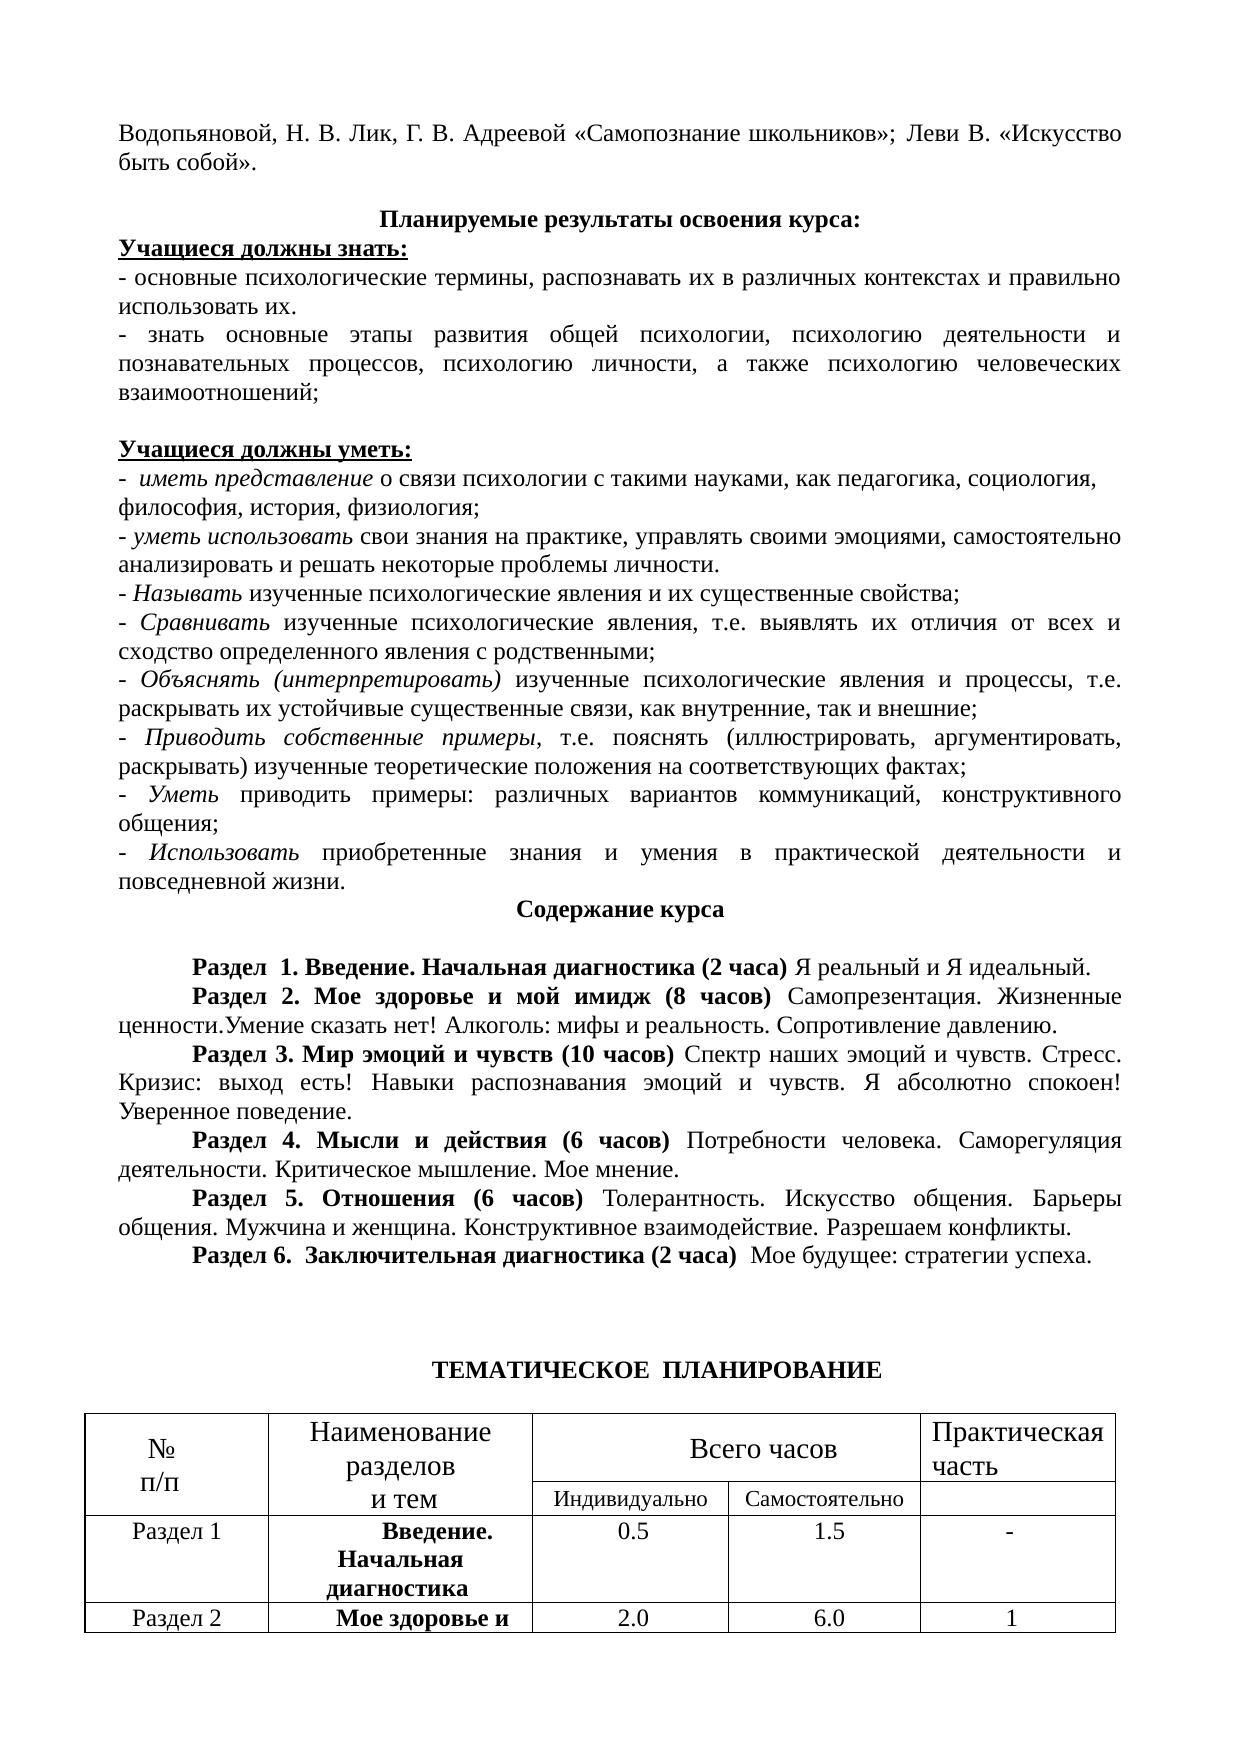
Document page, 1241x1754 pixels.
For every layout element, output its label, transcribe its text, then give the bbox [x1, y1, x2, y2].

text - Уметь приводить примеры: различных вариантов коммуникаций, конструктивного общения; [118, 779, 1122, 837]
table_header Всего часов [533, 1414, 920, 1481]
text - Приводить собственные примеры, т.е. пояснять (иллюстрировать, аргументировать, раскрывать) изученные теоретические положения на соответствующих фактах; [118, 722, 1122, 779]
text - основные психологические термины, распознавать их в различных контекстах и правильно использовать их. [118, 262, 1122, 319]
text Учащиеся должны знать: [118, 233, 1122, 262]
text Раздел 2. Мое здоровье и мой имидж (8 часов) Самопрезентация. Жизненные ценности.Умение сказать нет! Алкоголь: мифы и реальность. Сопротивление давлению. [118, 981, 1122, 1038]
text Планируемые результаты освоения курса: [118, 204, 1122, 233]
text Раздел 3. Мир эмоций и чувств (10 часов) Спектр наших эмоций и чувств. Стресс. Кризис: выход есть! Навыки распознавания эмоций и чувств. Я абсолютно спокоен! Уверенное поведение. [118, 1038, 1122, 1125]
text - Сравнивать изученные психологические явления, т.е. выявлять их отличия от всех и сходство определенного явления с родственными; [118, 607, 1122, 664]
text Содержание курса [118, 894, 1122, 923]
text - иметь представление о связи психологии с такими науками, как педагогика, социология, философия, история, физиология; [118, 463, 1122, 521]
table_cell - [921, 1516, 1115, 1602]
table_cell 0.5 [533, 1516, 728, 1602]
table_cell Раздел 2 [86, 1603, 268, 1632]
text - Называть изученные психологические явления и их существенные свойства; [118, 578, 1122, 607]
text - знать основные этапы развития общей психологии, психологию деятельности и познавательных процессов, психологию личности, а также психологию человеческих взаимоотношений; [118, 319, 1122, 406]
table_cell Индивидуально [533, 1482, 728, 1515]
table_cell 1.5 [729, 1516, 920, 1602]
text Раздел 6. Заключительная диагностика (2 часа) Мое будущее: стратегии успеха. [118, 1240, 1122, 1269]
table_header Наименование разделов и тем [269, 1414, 532, 1515]
table_header № п/п [86, 1414, 268, 1515]
text ТЕМАТИЧЕСКОЕ ПЛАНИРОВАНИЕ [118, 1356, 1122, 1384]
table_cell Мое здоровье и [269, 1603, 532, 1632]
table_cell 1 [921, 1603, 1115, 1632]
text - уметь использовать свои знания на практике, управлять своими эмоциями, самостоятельно анализировать и решать некоторые проблемы личности. [118, 521, 1122, 578]
table_cell Введение. Начальная диагностика [269, 1516, 532, 1602]
table_header Практическая часть [921, 1414, 1115, 1481]
text Раздел 4. Мысли и действия (6 часов) Потребности человека. Саморегуляция деятельности. Критическое мышление. Мое мнение. [118, 1125, 1122, 1183]
text Раздел 1. Введение. Начальная диагностика (2 часа) Я реальный и Я идеальный. [118, 952, 1122, 981]
text Учащиеся должны уметь: [118, 434, 1122, 463]
text - Объяснять (интерпретировать) изученные психологические явления и процессы, т.е. раскрывать их устойчивые существенные связи, как внутренние, так и внешние; [118, 664, 1122, 722]
table_cell Раздел 1 [86, 1516, 268, 1602]
text Водопьяновой, Н. В. Лик, Г. В. Адреевой «Самопознание школьников»; Леви В. «Искусство быть собой». [118, 118, 1122, 176]
table_cell [921, 1482, 1115, 1515]
table_cell 6.0 [729, 1603, 920, 1632]
table_cell Самостоятельно [729, 1482, 920, 1515]
text - Использовать приобретенные знания и умения в практической деятельности и повседневной жизни. [118, 837, 1122, 894]
table_cell 2.0 [533, 1603, 728, 1632]
text Раздел 5. Отношения (6 часов) Толерантность. Искусство общения. Барьеры общения. Мужчина и женщина. Конструктивное взаимодействие. Разрешаем конфликты. [118, 1183, 1122, 1240]
